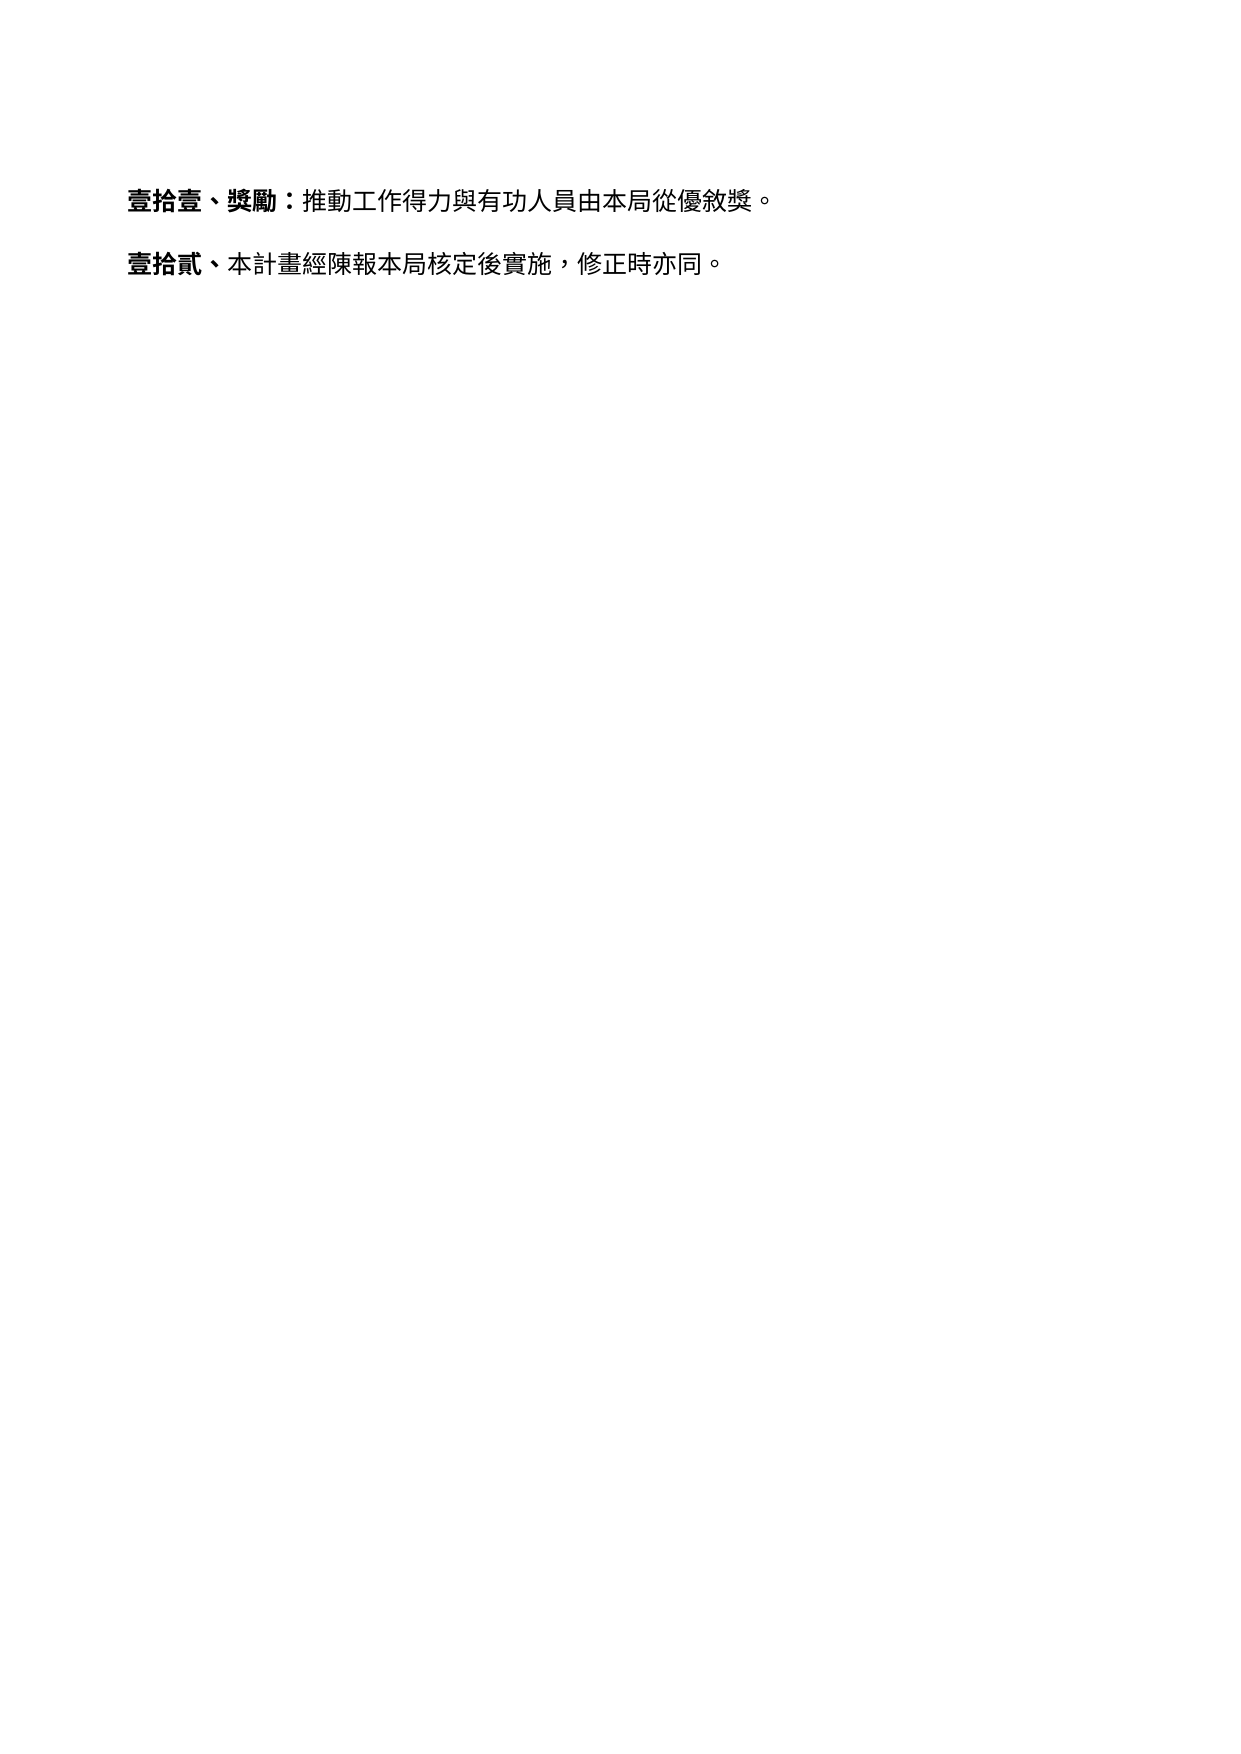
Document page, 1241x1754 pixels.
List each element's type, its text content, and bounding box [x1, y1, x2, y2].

text 壹拾壹、獎勵：推動工作得力與有功人員由本局從優敘獎。 [112, 158, 1128, 221]
text 壹拾貳、本計畫經陳報本局核定後實施，修正時亦同。 [112, 221, 1128, 283]
